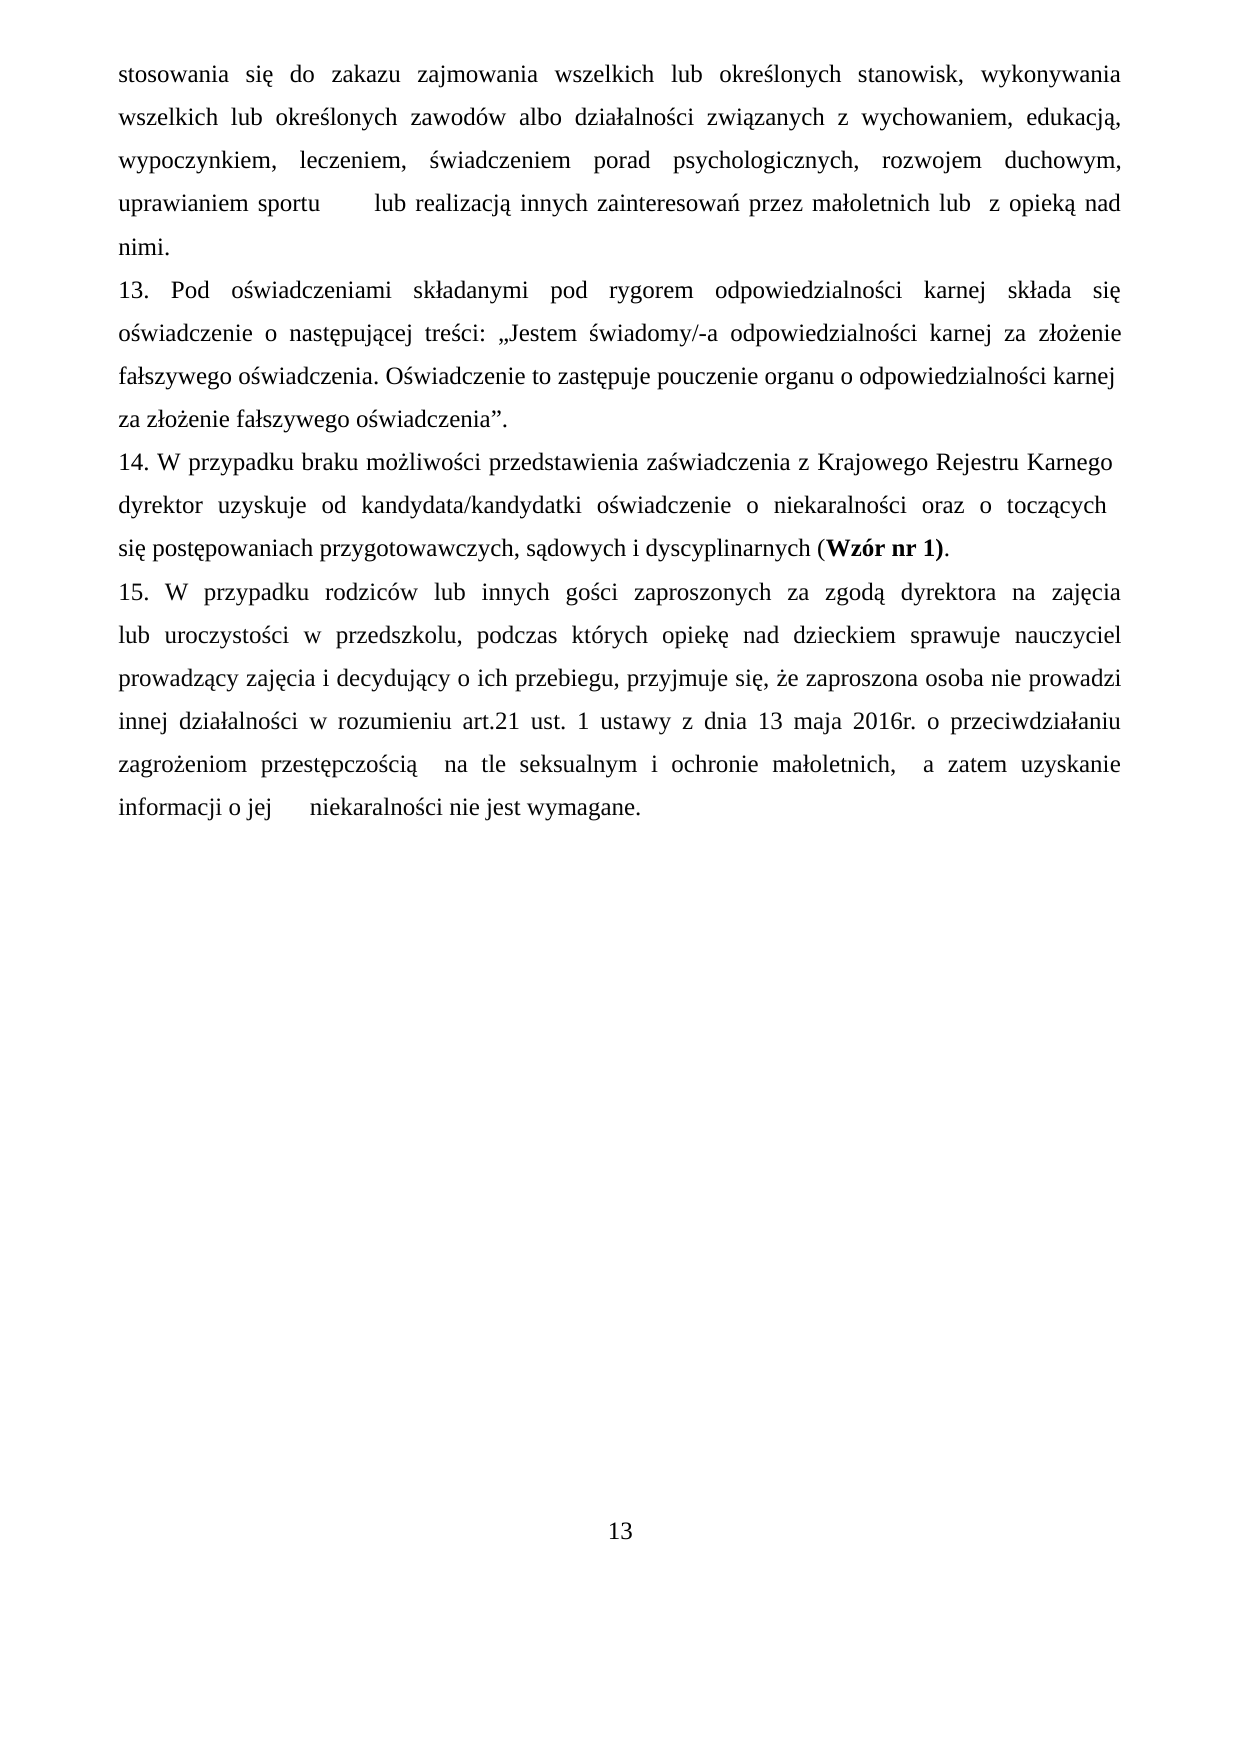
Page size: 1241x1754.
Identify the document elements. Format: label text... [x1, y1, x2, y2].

list 15. W przypadku rodziców lub innych gości zaproszonych za zgodą dyrektora na zajęcia lub uroczystości w przedszkolu, podczas których opiekę nad dzieckiem sprawuje nauczyciel prowadzący zajęcia i decydujący o ich przebiegu, przyjmuje się, że zaproszona osoba nie prowadzi innej działalności w rozumieniu art.21 ust. 1 ustawy z dnia 13 maja 2016r. o przeciwdziałaniu zagrożeniom przestępczością na tle seksualnym i ochronie małoletnich, a zatem uzyskanie informacji o jej niekaralności nie jest wymagane. [118, 577, 1122, 821]
list 14. W przypadku braku możliwości przedstawienia zaświadczenia z Krajowego Rejestru Karnego dyrektor uzyskuje od kandydata/kandydatki oświadczenie o niekaralności oraz o toczących się postępowaniach przygotowawczych, sądowych i dyscyplinarnych (Wzór nr 1). [118, 447, 1122, 562]
list 13. Pod oświadczeniami składanymi pod rygorem odpowiedzialności karnej składa się oświadczenie o następującej treści: „Jestem świadomy/-a odpowiedzialności karnej za złożenie fałszywego oświadczenia. Oświadczenie to zastępuje pouczenie organu o odpowiedzialności karnej za złożenie fałszywego oświadczenia”. [118, 275, 1122, 433]
list stosowania się do zakazu zajmowania wszelkich lub określonych stanowisk, wykonywania wszelkich lub określonych zawodów albo działalności związanych z wychowaniem, edukacją, wypoczynkiem, leczeniem, świadczeniem porad psychologicznych, rozwojem duchowym, uprawianiem sportu lub realizacją innych zainteresowań przez małoletnich lub z opieką nad nimi. [118, 59, 1122, 260]
